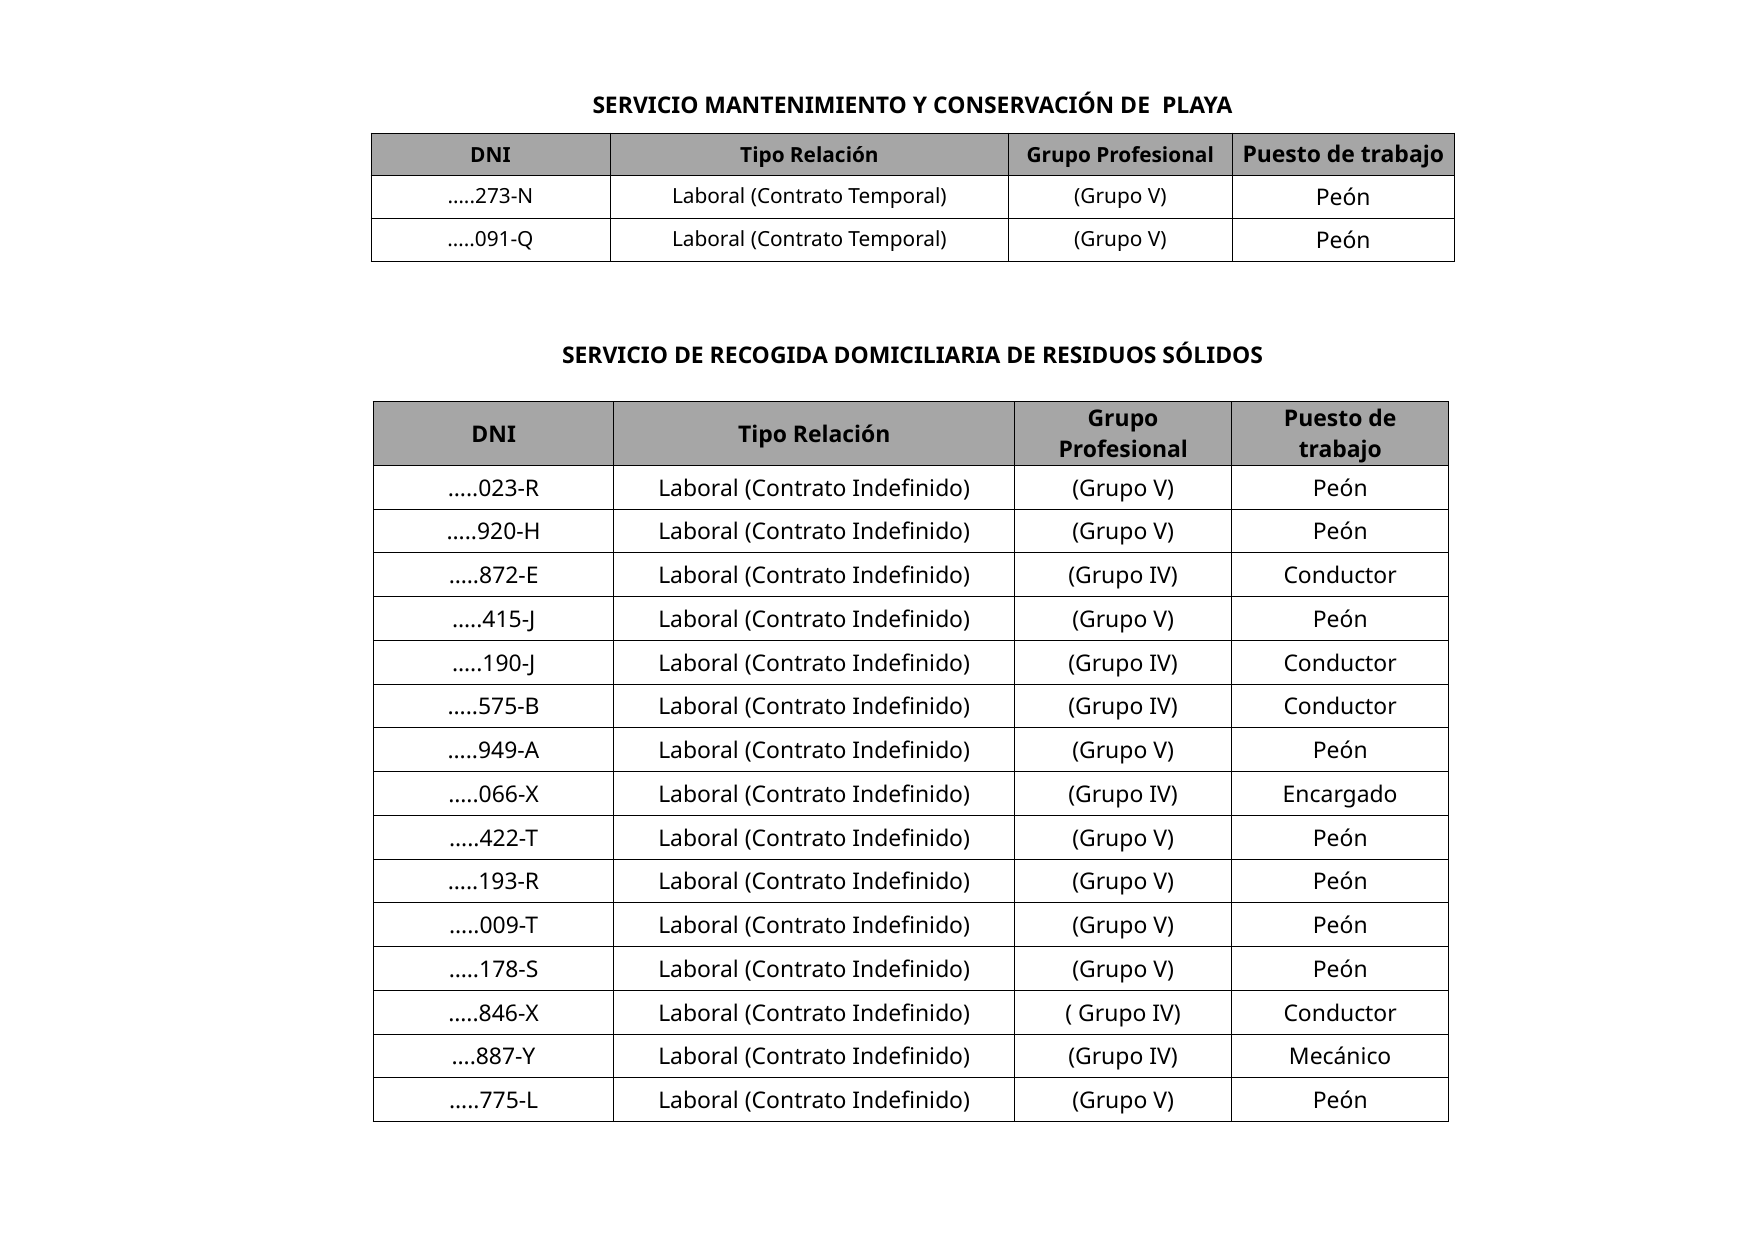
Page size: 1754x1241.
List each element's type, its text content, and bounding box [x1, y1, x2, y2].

table_cell Conductor [1232, 553, 1448, 596]
table_cell …..273-N [372, 176, 610, 218]
table_cell (Grupo IV) [1015, 685, 1231, 727]
table_cell ….887-Y [374, 1035, 613, 1077]
table_cell Laboral (Contrato Indefinido) [614, 685, 1014, 727]
table_cell Laboral (Contrato Indefinido) [614, 553, 1014, 596]
table_header Grupo Profesional [1015, 402, 1231, 465]
table_cell …..575-B [374, 685, 613, 727]
table_cell Conductor [1232, 991, 1448, 1033]
table_cell …..846-X [374, 991, 613, 1033]
table_cell Laboral (Contrato Indefinido) [614, 1078, 1014, 1121]
table_header Tipo Relación [611, 134, 1008, 175]
table_cell Peón [1232, 466, 1448, 508]
table_cell …..193-R [374, 860, 613, 902]
table_cell (Grupo IV) [1015, 1035, 1231, 1077]
table_cell …..920-H [374, 510, 613, 552]
table_cell (Grupo IV) [1015, 772, 1231, 815]
table_cell Peón [1232, 947, 1448, 990]
table_cell Laboral (Contrato Temporal) [611, 219, 1008, 261]
table_cell ( Grupo IV) [1015, 991, 1231, 1033]
table_cell Peón [1233, 176, 1454, 218]
table_cell Peón [1232, 860, 1448, 902]
table_cell (Grupo V) [1015, 1078, 1231, 1121]
table_cell Laboral (Contrato Indefinido) [614, 466, 1014, 508]
table_cell (Grupo V) [1015, 947, 1231, 990]
table_header DNI [374, 402, 613, 465]
table_cell Encargado [1232, 772, 1448, 815]
table_cell Laboral (Contrato Indefinido) [614, 860, 1014, 902]
table_cell (Grupo V) [1009, 219, 1232, 261]
table_cell Peón [1232, 1078, 1448, 1121]
table_header Puesto de trabajo [1233, 134, 1454, 175]
table_cell Laboral (Contrato Indefinido) [614, 1035, 1014, 1077]
table_cell (Grupo V) [1015, 728, 1231, 771]
table_cell (Grupo IV) [1015, 553, 1231, 596]
table_cell …..422-T [374, 816, 613, 858]
table_cell (Grupo V) [1015, 510, 1231, 552]
table_cell (Grupo V) [1015, 860, 1231, 902]
table_cell …..415-J [374, 597, 613, 640]
table_cell Laboral (Contrato Temporal) [611, 176, 1008, 218]
table_cell …..775-L [374, 1078, 613, 1121]
table_cell Conductor [1232, 641, 1448, 683]
table_cell …..190-J [374, 641, 613, 683]
table_cell Laboral (Contrato Indefinido) [614, 510, 1014, 552]
table_cell …..178-S [374, 947, 613, 990]
table_cell …..066-X [374, 772, 613, 815]
table_cell (Grupo V) [1015, 816, 1231, 858]
table_cell …..009-T [374, 903, 613, 946]
table_cell Laboral (Contrato Indefinido) [614, 816, 1014, 858]
table_header Puesto de trabajo [1232, 402, 1448, 465]
table_cell (Grupo IV) [1015, 641, 1231, 683]
table_cell (Grupo V) [1015, 466, 1231, 508]
table_cell Peón [1232, 728, 1448, 771]
table_cell Peón [1233, 219, 1454, 261]
table_cell …..949-A [374, 728, 613, 771]
table_cell (Grupo V) [1009, 176, 1232, 218]
table_cell (Grupo V) [1015, 903, 1231, 946]
text SERVICIO DE RECOGIDA DOMICILIARIA DE RESIDUOS SÓLIDOS [272, 339, 1553, 370]
table_cell Peón [1232, 903, 1448, 946]
table_cell …..091-Q [372, 219, 610, 261]
table_cell Laboral (Contrato Indefinido) [614, 947, 1014, 990]
table_header DNI [372, 134, 610, 175]
text SERVICIO MANTENIMIENTO Y CONSERVACIÓN DE PLAYA [272, 89, 1553, 120]
table_cell Peón [1232, 597, 1448, 640]
table_cell Laboral (Contrato Indefinido) [614, 991, 1014, 1033]
table_cell Mecánico [1232, 1035, 1448, 1077]
table_cell Laboral (Contrato Indefinido) [614, 728, 1014, 771]
table_cell Peón [1232, 816, 1448, 858]
table_header Tipo Relación [614, 402, 1014, 465]
table_cell …..023-R [374, 466, 613, 508]
table_cell …..872-E [374, 553, 613, 596]
table_cell Laboral (Contrato Indefinido) [614, 903, 1014, 946]
table_cell Laboral (Contrato Indefinido) [614, 772, 1014, 815]
table_cell Peón [1232, 510, 1448, 552]
table_cell (Grupo V) [1015, 597, 1231, 640]
table_cell Laboral (Contrato Indefinido) [614, 597, 1014, 640]
table_header Grupo Profesional [1009, 134, 1232, 175]
table_cell Laboral (Contrato Indefinido) [614, 641, 1014, 683]
table_cell Conductor [1232, 685, 1448, 727]
